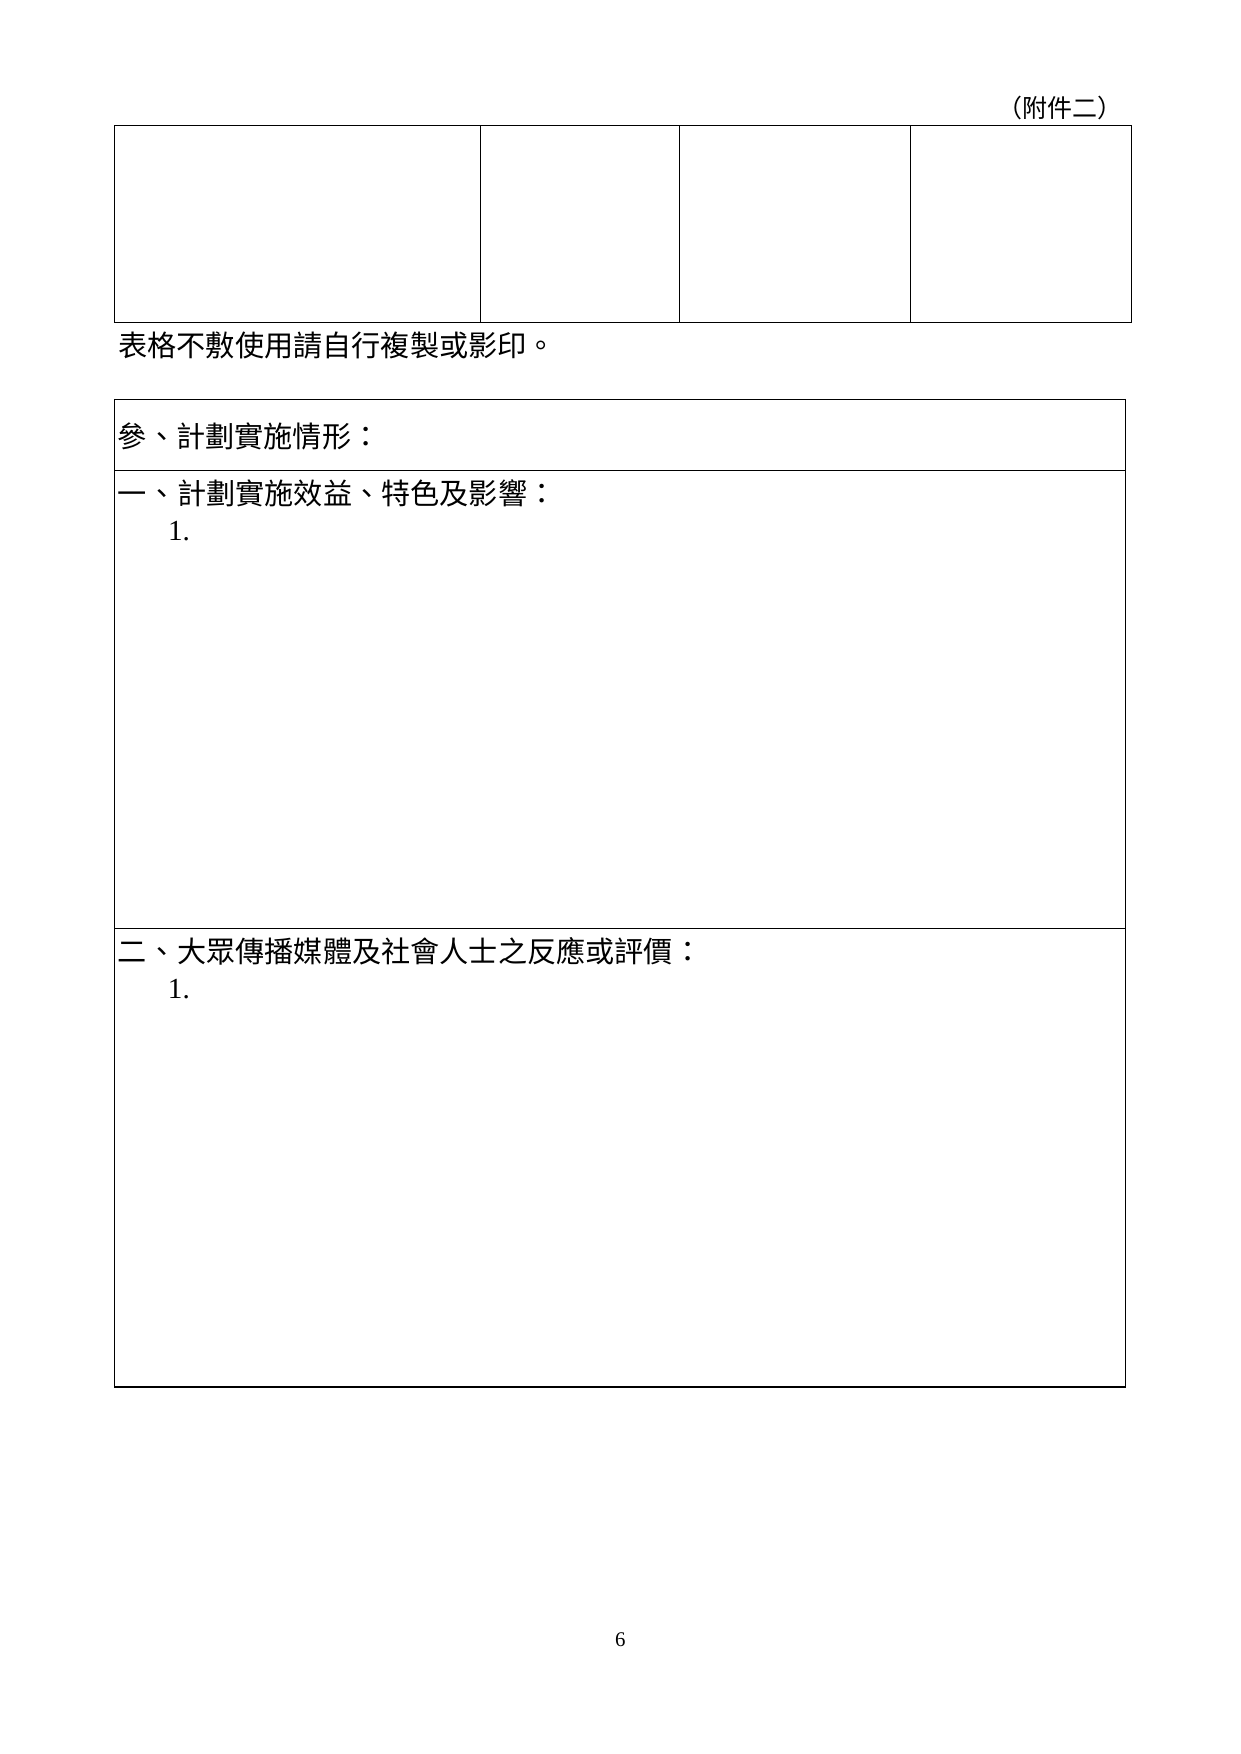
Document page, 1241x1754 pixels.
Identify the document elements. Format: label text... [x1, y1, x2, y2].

table_cell [115, 126, 480, 322]
table_header 參、計劃實施情形： [115, 400, 1125, 470]
table_cell [680, 126, 910, 322]
table_cell [911, 126, 1131, 322]
table_cell 大眾傳播媒體及社會人士之反應或評價： [115, 929, 1125, 1386]
text 表格不敷使用請自行複製或影印。 [118, 323, 1122, 365]
table_cell [481, 126, 679, 322]
table_cell 計劃實施效益、特色及影響： [115, 471, 1125, 928]
